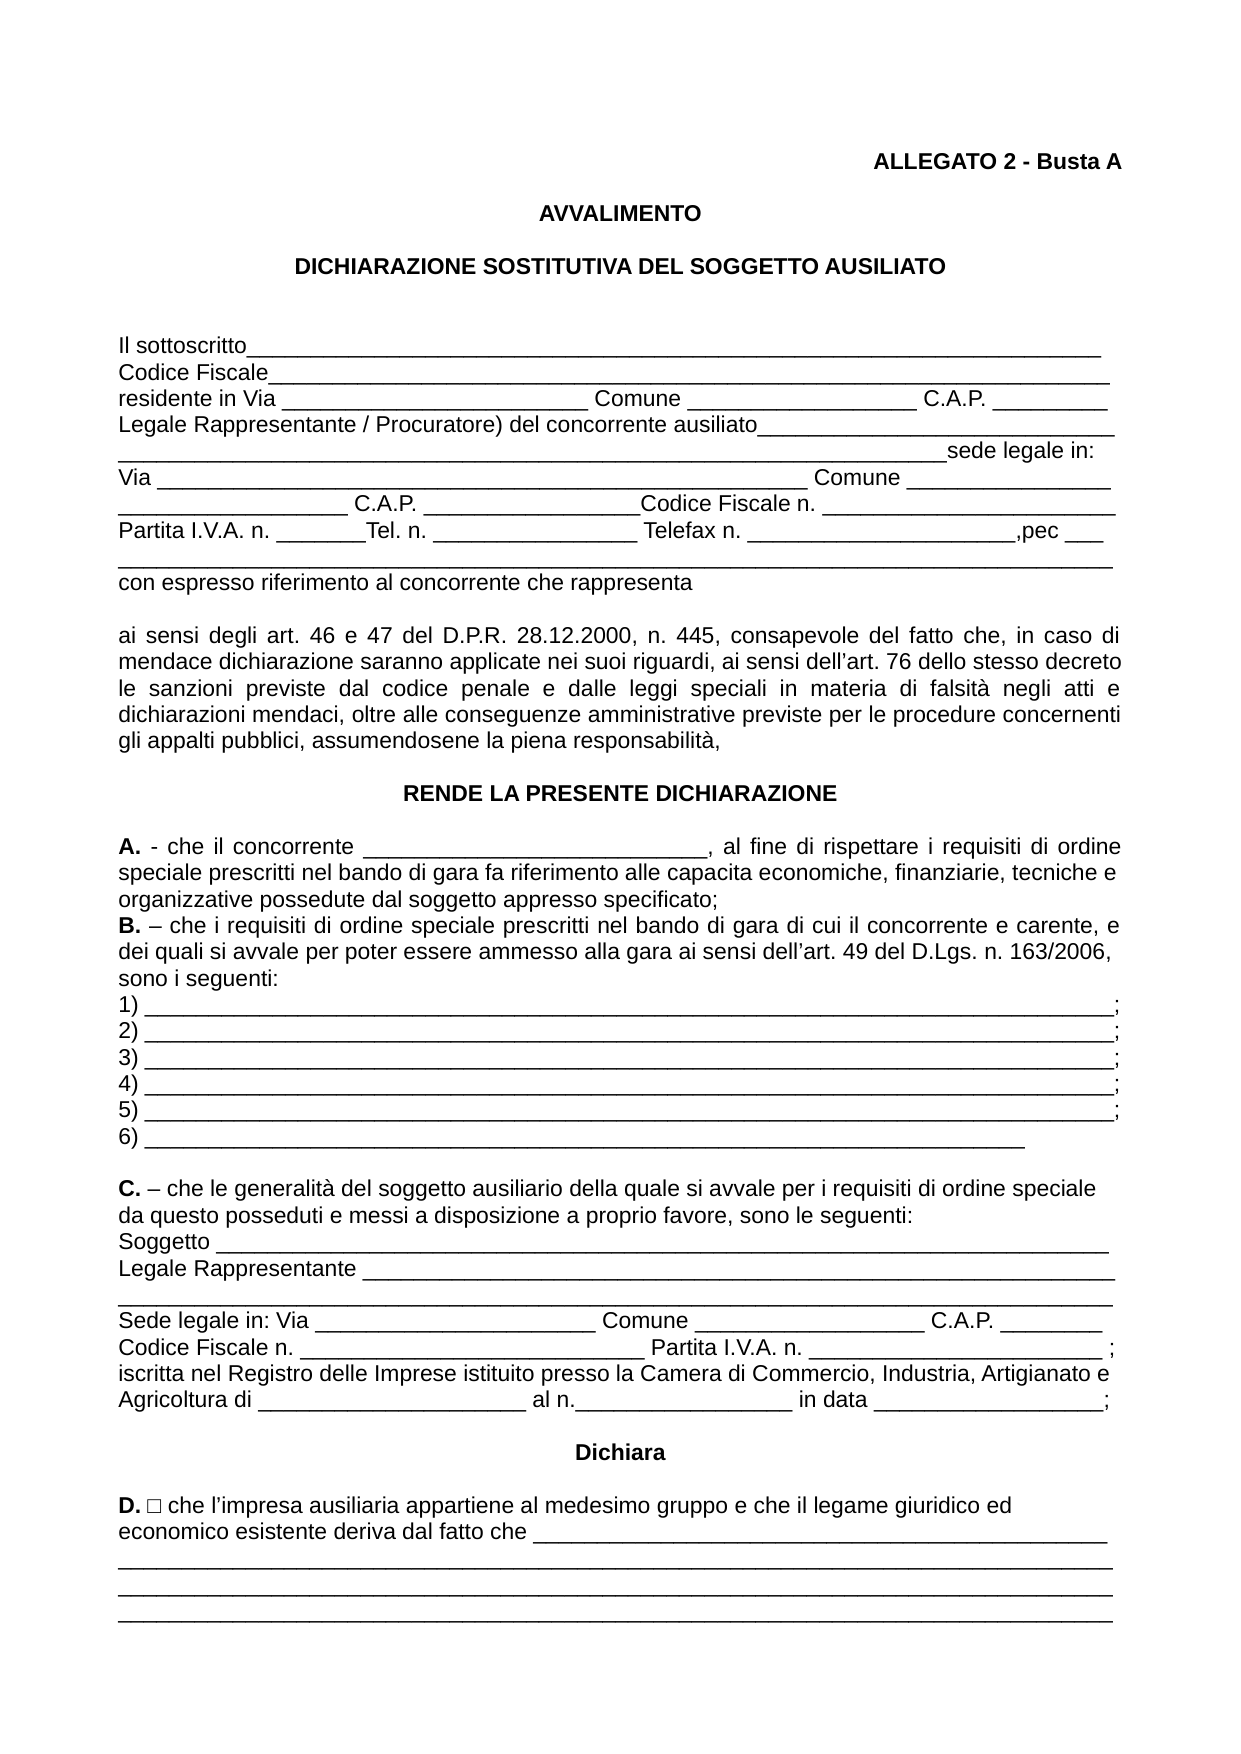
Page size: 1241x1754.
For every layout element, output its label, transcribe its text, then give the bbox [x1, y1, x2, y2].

text iscritta nel Registro delle Imprese istituito presso la Camera di Commercio, Industria, Artigianato e [118, 1360, 1122, 1386]
text organizzative possedute dal soggetto appresso specificato; [118, 886, 1122, 912]
text D. □ che l’impresa ausiliaria appartiene al medesimo gruppo e che il legame giuridico ed [118, 1492, 1122, 1518]
text ALLEGATO 2 - Busta A [118, 148, 1122, 174]
text Soggetto ______________________________________________________________________ [118, 1228, 1122, 1254]
text __________________ C.A.P. _________________Codice Fiscale n. _______________________ Partita I.V.A. n. _______Tel. n. ________________ Telefax n. _____________________,pec ___ [118, 490, 1122, 543]
text Il sottoscritto___________________________________________________________________ [118, 332, 1122, 358]
text 4) ____________________________________________________________________________; [118, 1070, 1122, 1096]
text B. – che i requisiti di ordine speciale prescritti nel bando di gara di cui il concorrente e carente, e dei quali si avvale per poter essere ammesso alla gara ai sensi dell’art. 49 del D.Lgs. n. 163/2006, [118, 912, 1122, 964]
text AVVALIMENTO [118, 200, 1122, 227]
text 5) ____________________________________________________________________________; [118, 1096, 1122, 1123]
text C. – che le generalità del soggetto ausiliario della quale si avvale per i requisiti di ordine speciale da questo posseduti e messi a disposizione a proprio favore, sono le seguenti: [118, 1175, 1122, 1228]
text Agricoltura di _____________________ al n._________________ in data __________________; [118, 1386, 1122, 1413]
text ai sensi degli art. 46 e 47 del D.P.R. 28.12.2000, n. 445, consapevole del fatto che, in caso di mendace dichiarazione saranno applicate nei suoi riguardi, ai sensi dell’art. 76 dello stesso decreto le sanzioni previste dal codice penale e dalle leggi speciali in materia di falsità negli atti e dichiarazioni mendaci, oltre alle conseguenze amministrative previste per le procedure concernenti gli appalti pubblici, assumendosene la piena responsabilità, [118, 622, 1122, 754]
text Codice Fiscale__________________________________________________________________ [118, 358, 1122, 385]
text ______________________________________________________________________________ [118, 1281, 1122, 1307]
text Sede legale in: Via ______________________ Comune __________________ C.A.P. ________ [118, 1307, 1122, 1333]
text DICHIARAZIONE SOSTITUTIVA DEL SOGGETTO AUSILIATO [118, 253, 1122, 279]
text Codice Fiscale n. ___________________________ Partita I.V.A. n. _______________________ ; [118, 1333, 1122, 1360]
text 3) ____________________________________________________________________________; [118, 1044, 1122, 1070]
text economico esistente deriva dal fatto che _____________________________________________ [118, 1518, 1122, 1544]
text RENDE LA PRESENTE DICHIARAZIONE [118, 780, 1122, 806]
text 6) _____________________________________________________________________ [118, 1123, 1122, 1149]
text _________________________________________________________________sede legale in: Via ___________________________________________________ Comune ________________ [118, 437, 1122, 490]
text con espresso riferimento al concorrente che rappresenta [118, 569, 1122, 596]
text ______________________________________________________________________________ [118, 543, 1122, 569]
text residente in Via ________________________ Comune __________________ C.A.P. _________ [118, 385, 1122, 411]
text Legale Rappresentante ___________________________________________________________ [118, 1254, 1122, 1281]
text ______________________________________________________________________________ [118, 1597, 1122, 1623]
text Legale Rappresentante / Procuratore) del concorrente ausiliato____________________________ [118, 411, 1122, 437]
text ______________________________________________________________________________ [118, 1544, 1122, 1571]
text A. - che il concorrente ___________________________, al fine di rispettare i requisiti di ordine speciale prescritti nel bando di gara fa riferimento alle capacita economiche, finanziarie, tecniche e [118, 833, 1122, 886]
text 2) ____________________________________________________________________________; [118, 1017, 1122, 1044]
text ______________________________________________________________________________ [118, 1571, 1122, 1597]
text Dichiara [118, 1439, 1122, 1465]
text sono i seguenti: [118, 964, 1122, 991]
text 1) ____________________________________________________________________________; [118, 991, 1122, 1017]
